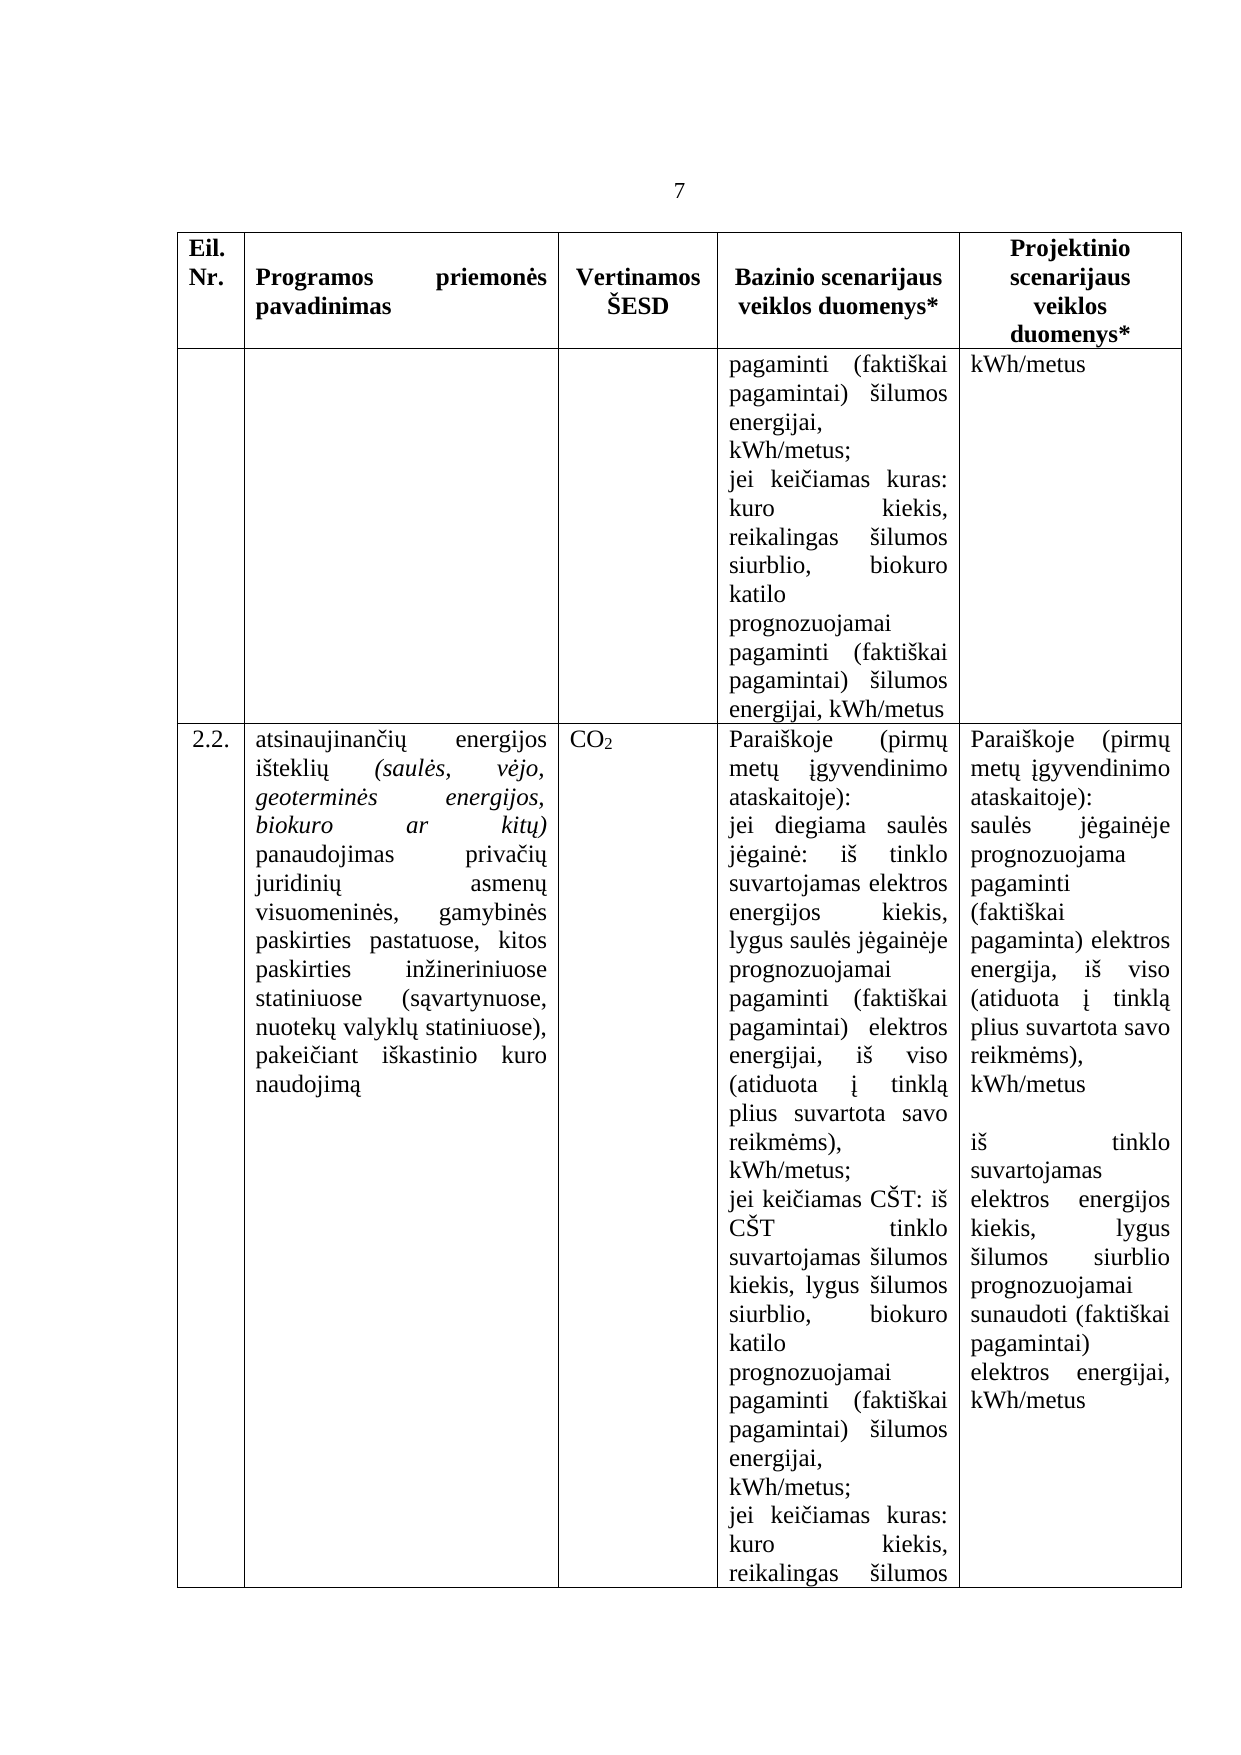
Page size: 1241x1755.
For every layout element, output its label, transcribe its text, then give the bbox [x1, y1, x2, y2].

table_cell atsinaujinančių energijos išteklių (saulės, vėjo, geoterminės energijos, biokuro ar kitų) panaudojimas privačių juridinių asmenų visuomeninės, gamybinės paskirties pastatuose, kitos paskirties inžineriniuose statiniuose (sąvartynuose, nuotekų valyklų statiniuose), pakeičiant iškastinio kuro naudojimą [245, 724, 558, 1587]
table_header Eil. Nr. [178, 233, 244, 348]
table_cell [559, 349, 717, 723]
table_cell [245, 349, 558, 723]
table_cell Paraiškoje (pirmų metų įgyvendinimo ataskaitoje): jei diegiama saulės jėgainė: iš tinklo suvartojamas elektros energijos kiekis, lygus saulės jėgainėje prognozuojamai pagaminti (faktiškai pagamintai) elektros energijai, iš viso (atiduota į tinklą plius suvartota savo reikmėms), kWh/metus; jei keičiamas CŠT: iš CŠT tinklo suvartojamas šilumos kiekis, lygus šilumos siurblio, biokuro katilo prognozuojamai pagaminti (faktiškai pagamintai) šilumos energijai, kWh/metus; jei keičiamas kuras: kuro kiekis, reikalingas šilumos [718, 724, 959, 1587]
table_cell kWh/metus [960, 349, 1181, 723]
table_cell pagaminti (faktiškai pagamintai) šilumos energijai, kWh/metus; jei keičiamas kuras: kuro kiekis, reikalingas šilumos siurblio, biokuro katilo prognozuojamai pagaminti (faktiškai pagamintai) šilumos energijai, kWh/metus [718, 349, 959, 723]
table_cell Paraiškoje (pirmų metų įgyvendinimo ataskaitoje): saulės jėgainėje prognozuojama pagaminti (faktiškai pagaminta) elektros energija, iš viso (atiduota į tinklą plius suvartota savo reikmėms), kWh/metus iš tinklo suvartojamas elektros energijos kiekis, lygus šilumos siurblio prognozuojamai sunaudoti (faktiškai pagamintai) elektros energijai, kWh/metus [960, 724, 1181, 1587]
table_header Projektinio scenarijaus veiklos duomenys* [960, 233, 1181, 348]
table_header Bazinio scenarijaus veiklos duomenys* [718, 233, 959, 348]
table_header Vertinamos ŠESD [559, 233, 717, 348]
table_cell 2.2. [178, 724, 244, 1587]
table_cell CO2 [559, 724, 717, 1587]
table_header Programos priemonės pavadinimas [245, 233, 558, 348]
table_cell [178, 349, 244, 723]
